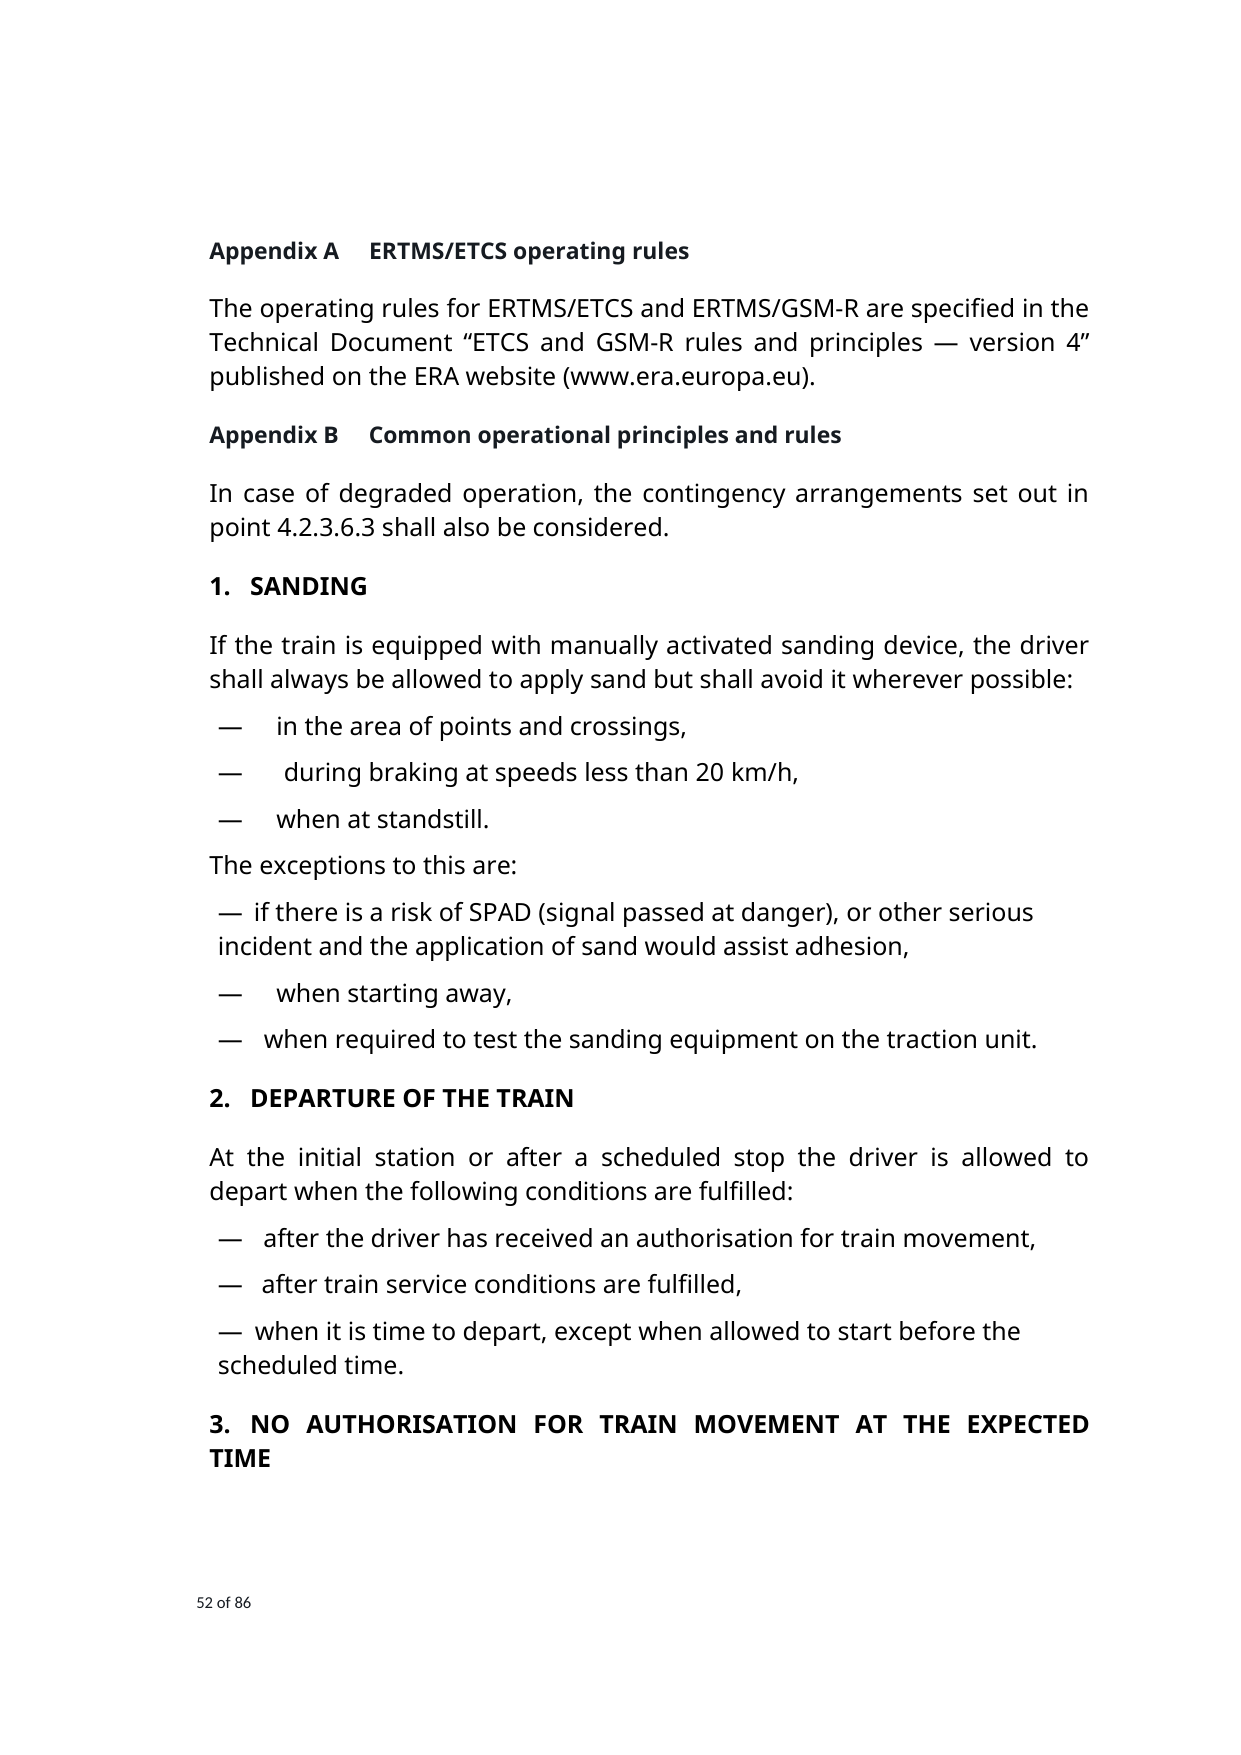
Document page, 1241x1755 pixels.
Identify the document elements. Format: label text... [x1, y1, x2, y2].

text The exceptions to this are: [209, 848, 1090, 882]
text If the train is equipped with manually activated sanding device, the driver shall always be allowed to apply sand but shall avoid it wherever possible: [209, 628, 1090, 696]
text 1. SANDING [209, 569, 1090, 603]
text 3. NO AUTHORISATION FOR TRAIN MOVEMENT AT THE EXPECTED TIME [209, 1407, 1090, 1475]
list ERTMS/ETCS operating rules [209, 233, 1090, 266]
text The operating rules for ERTMS/ETCS and ERTMS/GSM-R are specified in the Technical Document “ETCS and GSM-R rules and principles — version 4” published on the ERA website (www.era.europa.eu). [209, 291, 1090, 393]
text At the initial station or after a scheduled stop the driver is allowed to depart when the following conditions are fulfilled: [209, 1140, 1090, 1208]
text — after the driver has received an authorisation for train movement, [218, 1221, 1090, 1254]
text — in the area of points and crossings, [218, 708, 1090, 742]
list Common operational principles and rules [209, 418, 1090, 451]
text — when it is time to depart, except when allowed to start before the scheduled time. [218, 1314, 1090, 1382]
text — during braking at speeds less than 20 km/h, [218, 755, 1090, 789]
text — when starting away, [218, 975, 1090, 1009]
text In case of degraded operation, the contingency arrangements set out in point 4.2.3.6.3 shall also be considered. [209, 476, 1090, 544]
text — if there is a risk of SPAD (signal passed at danger), or other serious incident and the application of sand would assist adhesion, [218, 894, 1090, 963]
text — when at standstill. [218, 801, 1090, 836]
text — after train service conditions are fulfilled, [218, 1267, 1090, 1301]
text — when required to test the sanding equipment on the traction unit. [218, 1022, 1090, 1056]
text 2. DEPARTURE OF THE TRAIN [209, 1081, 1090, 1115]
